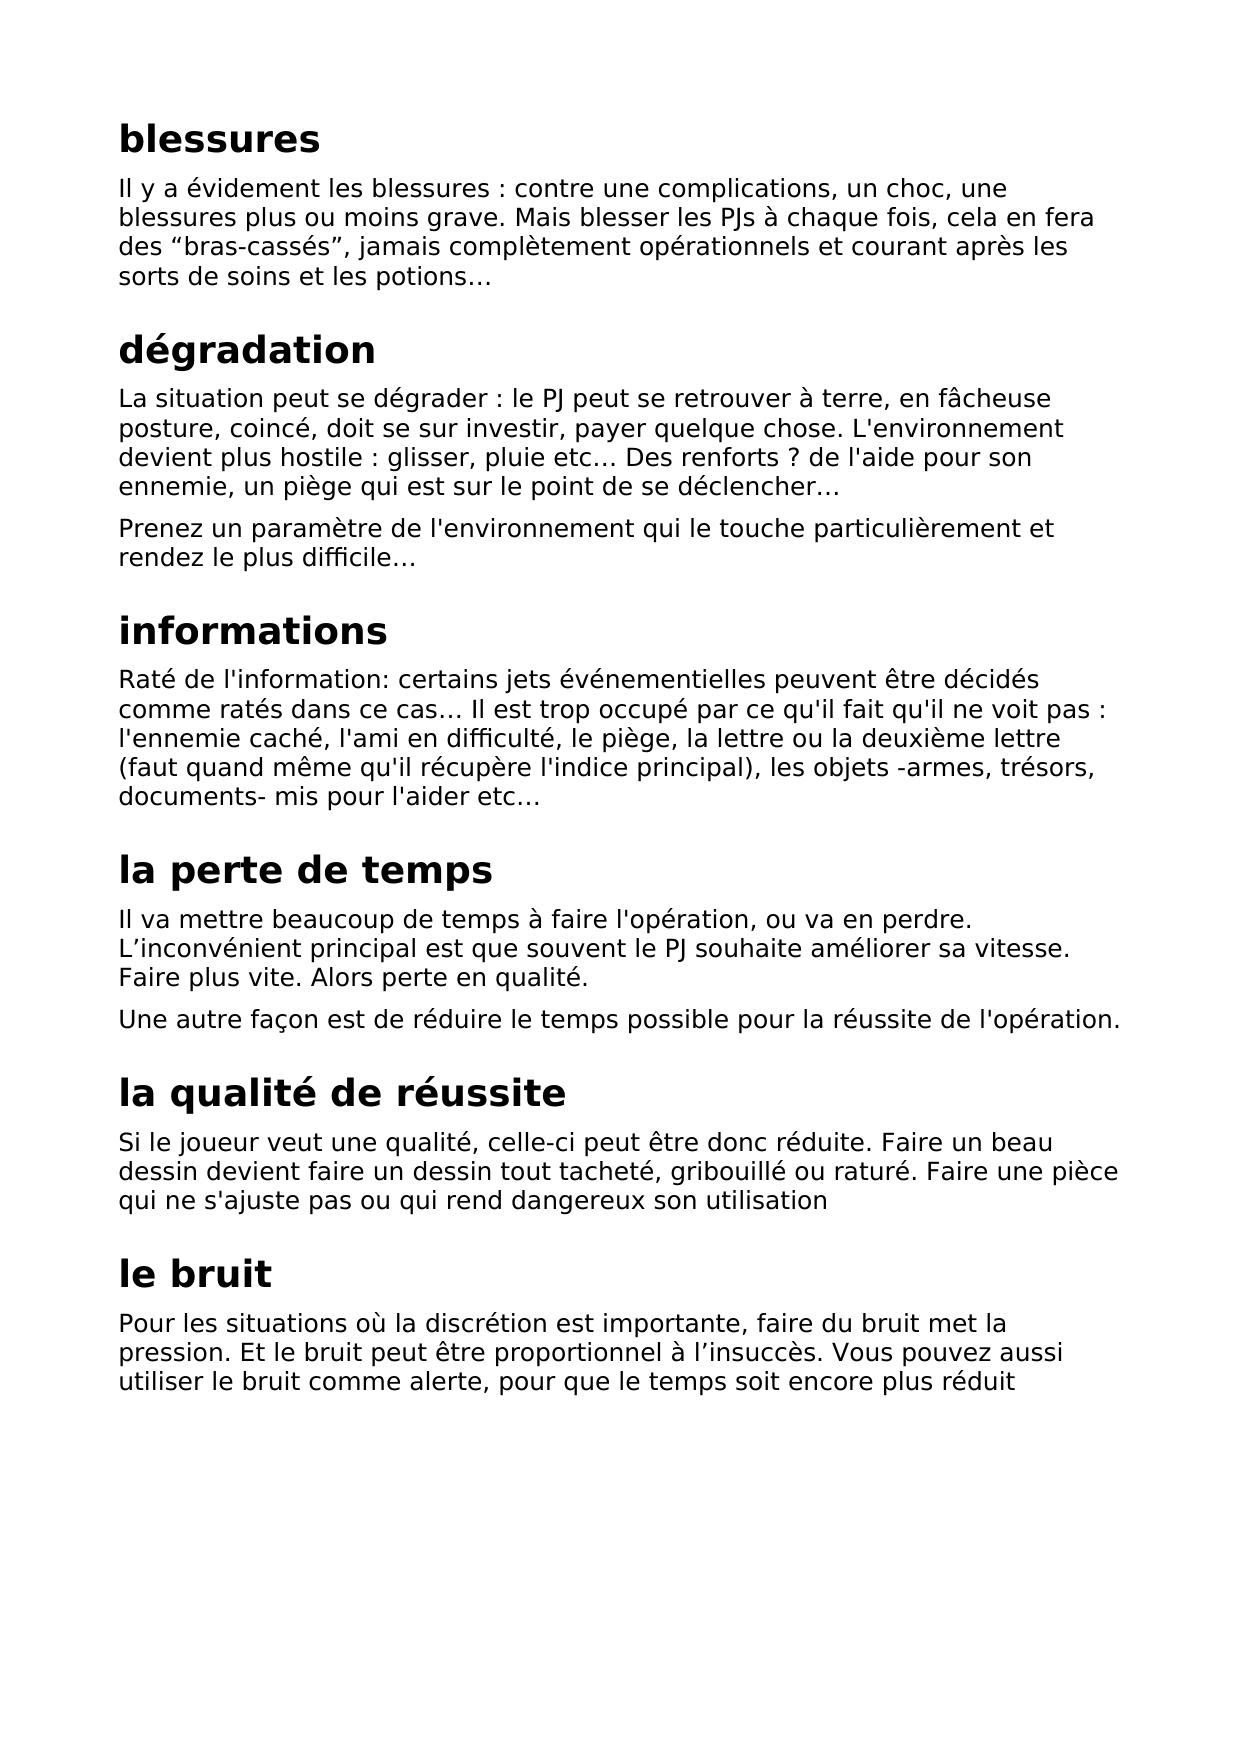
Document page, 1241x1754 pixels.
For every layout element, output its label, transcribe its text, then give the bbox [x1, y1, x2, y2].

text La situation peut se dégrader : le PJ peut se retrouver à terre, en fâcheuse posture, coincé, doit se sur investir, payer quelque chose. L'environnement devient plus hostile : glisser, pluie etc… Des renforts ? de l'aide pour son ennemie, un piège qui est sur le point de se déclencher… [118, 384, 1122, 501]
text Il va mettre beaucoup de temps à faire l'opération, ou va en perdre. L’inconvénient principal est que souvent le PJ souhaite améliorer sa vitesse. Faire plus vite. Alors perte en qualité. [118, 905, 1122, 993]
text Une autre façon est de réduire le temps possible pour la réussite de l'opération. [118, 1005, 1122, 1034]
subtitle informations [118, 609, 1122, 653]
subtitle la perte de temps [118, 849, 1122, 893]
text Raté de l'information: certains jets événementielles peuvent être décidés comme ratés dans ce cas… Il est trop occupé par ce qu'il fait qu'il ne voit pas : l'ennemie caché, l'ami en difficulté, le piège, la lettre ou la deuxième lettre (faut quand même qu'il récupère l'indice principal), les objets -armes, trésors, documents- mis pour l'aider etc… [118, 666, 1122, 812]
text Pour les situations où la discrétion est importante, faire du bruit met la pression. Et le bruit peut être proportionnel à l’insuccès. Vous pouvez aussi utiliser le bruit comme alerte, pour que le temps soit encore plus réduit [118, 1309, 1122, 1397]
subtitle dégradation [118, 328, 1122, 372]
text Il y a évidement les blessures : contre une complications, un choc, une blessures plus ou moins grave. Mais blesser les PJs à chaque fois, cela en fera des “bras-cassés”, jamais complètement opérationnels et courant après les sorts de soins et les potions… [118, 174, 1122, 291]
subtitle le bruit [118, 1253, 1122, 1297]
subtitle blessures [118, 118, 1122, 162]
text Si le joueur veut une qualité, celle-ci peut être donc réduite. Faire un beau dessin devient faire un dessin tout tacheté, gribouillé ou raturé. Faire une pièce qui ne s'ajuste pas ou qui rend dangereux son utilisation [118, 1128, 1122, 1216]
subtitle la qualité de réussite [118, 1072, 1122, 1116]
text Prenez un paramètre de l'environnement qui le touche particulièrement et rendez le plus difficile… [118, 514, 1122, 572]
